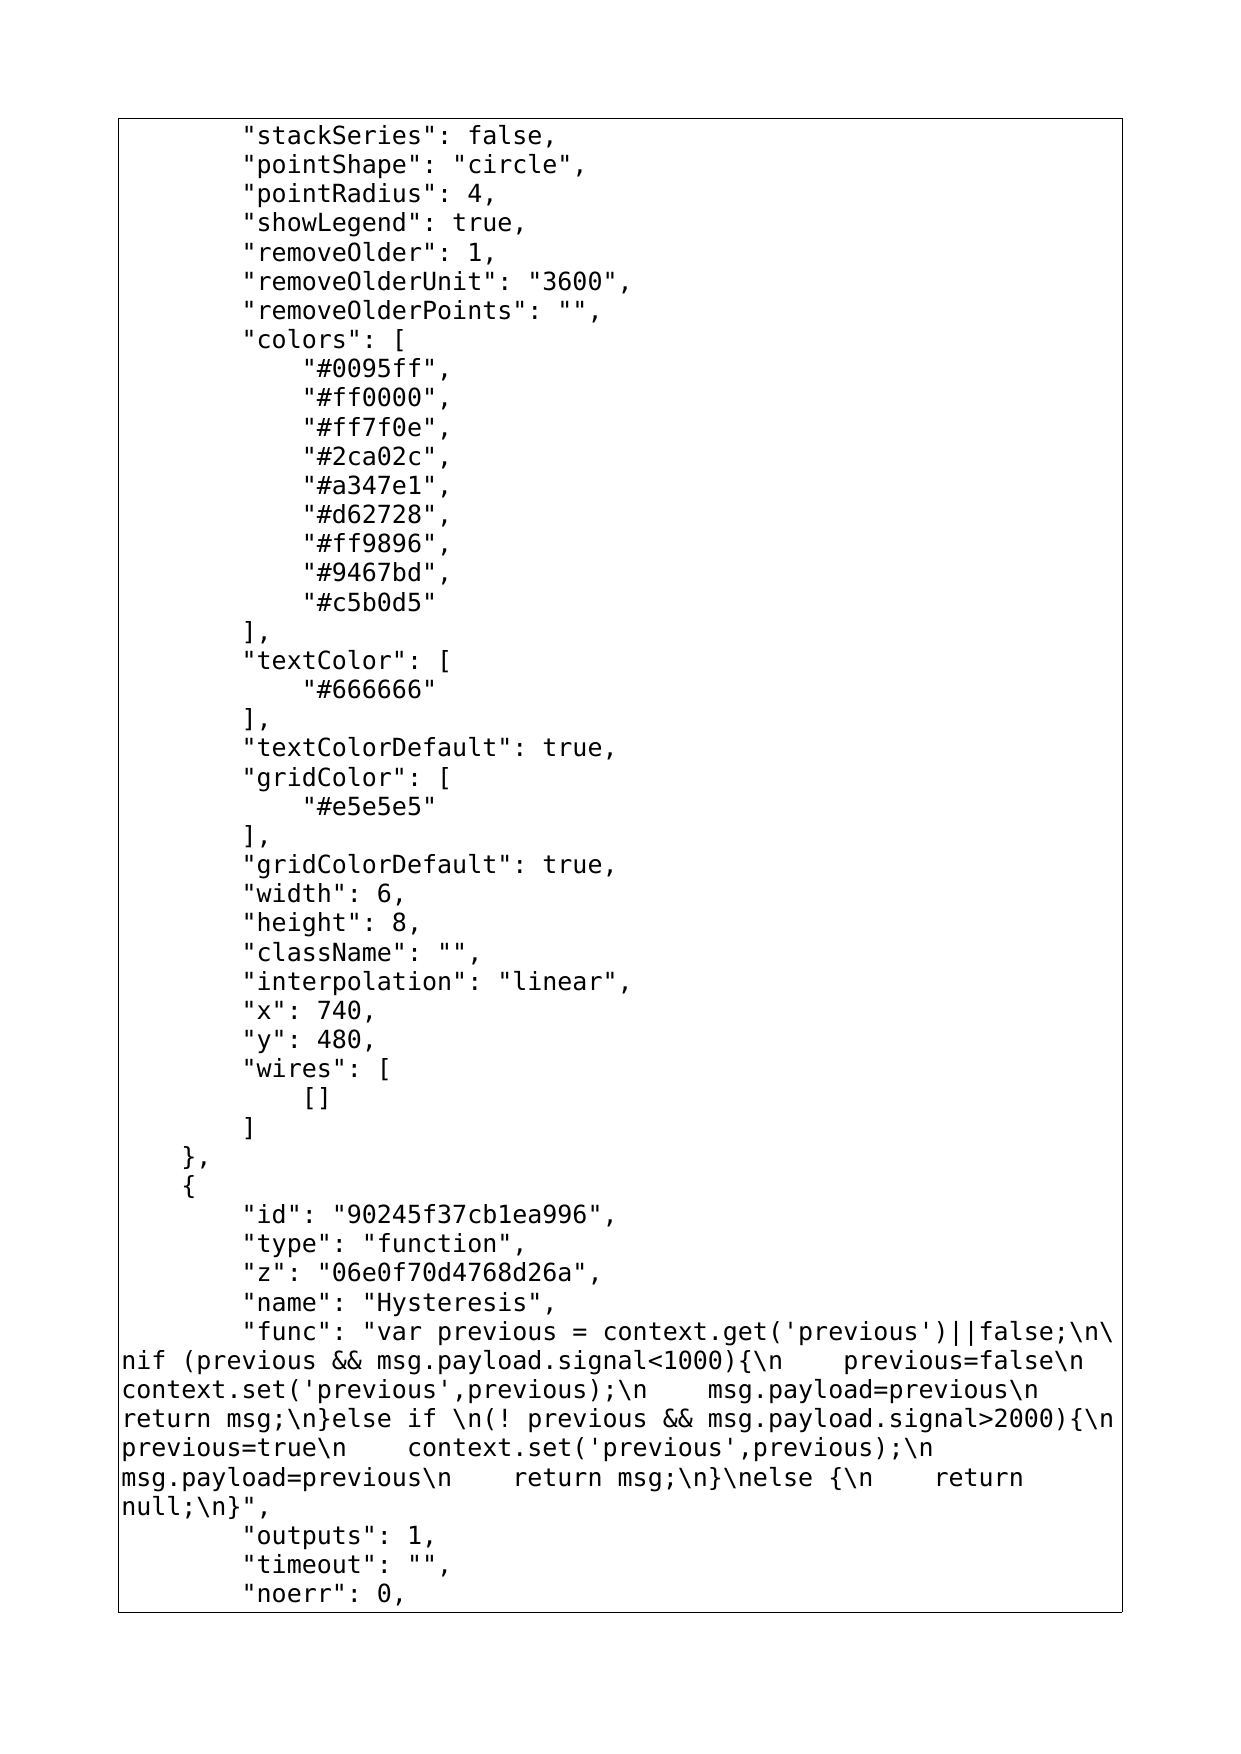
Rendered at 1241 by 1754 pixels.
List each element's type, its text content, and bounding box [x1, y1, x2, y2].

table_header "stackSeries": false, "pointShape": "circle", "pointRadius": 4, "showLegend": true, "removeOlder": 1, "removeOlderUnit": "3600", "removeOlderPoints": "", "colors": [ "#0095ff", "#ff0000", "#ff7f0e", "#2ca02c", "#a347e1", "#d62728", "#ff9896", "#9467bd", "#c5b0d5" ], "textColor": [ "#666666" ], "textColorDefault": true, "gridColor": [ "#e5e5e5" ], "gridColorDefault": true, "width": 6, "height": 8, "className": "", "interpolation": "linear", "x": 740, "y": 480, "wires": [ [] ] }, { "id": "90245f37cb1ea996", "type": "function", "z": "06e0f70d4768d26a", "name": "Hysteresis", "func": "var previous = context.get('previous')||false;\n\nif (previous && msg.payload.signal<1000){\n previous=false\n context.set('previous',previous);\n msg.payload=previous\n return msg;\n}else if \n(! previous && msg.payload.signal>2000){\n previous=true\n context.set('previous',previous);\n msg.payload=previous\n return msg;\n}\nelse {\n return null;\n}", "outputs": 1, "timeout": "", "noerr": 0, [119, 119, 1122, 1612]
